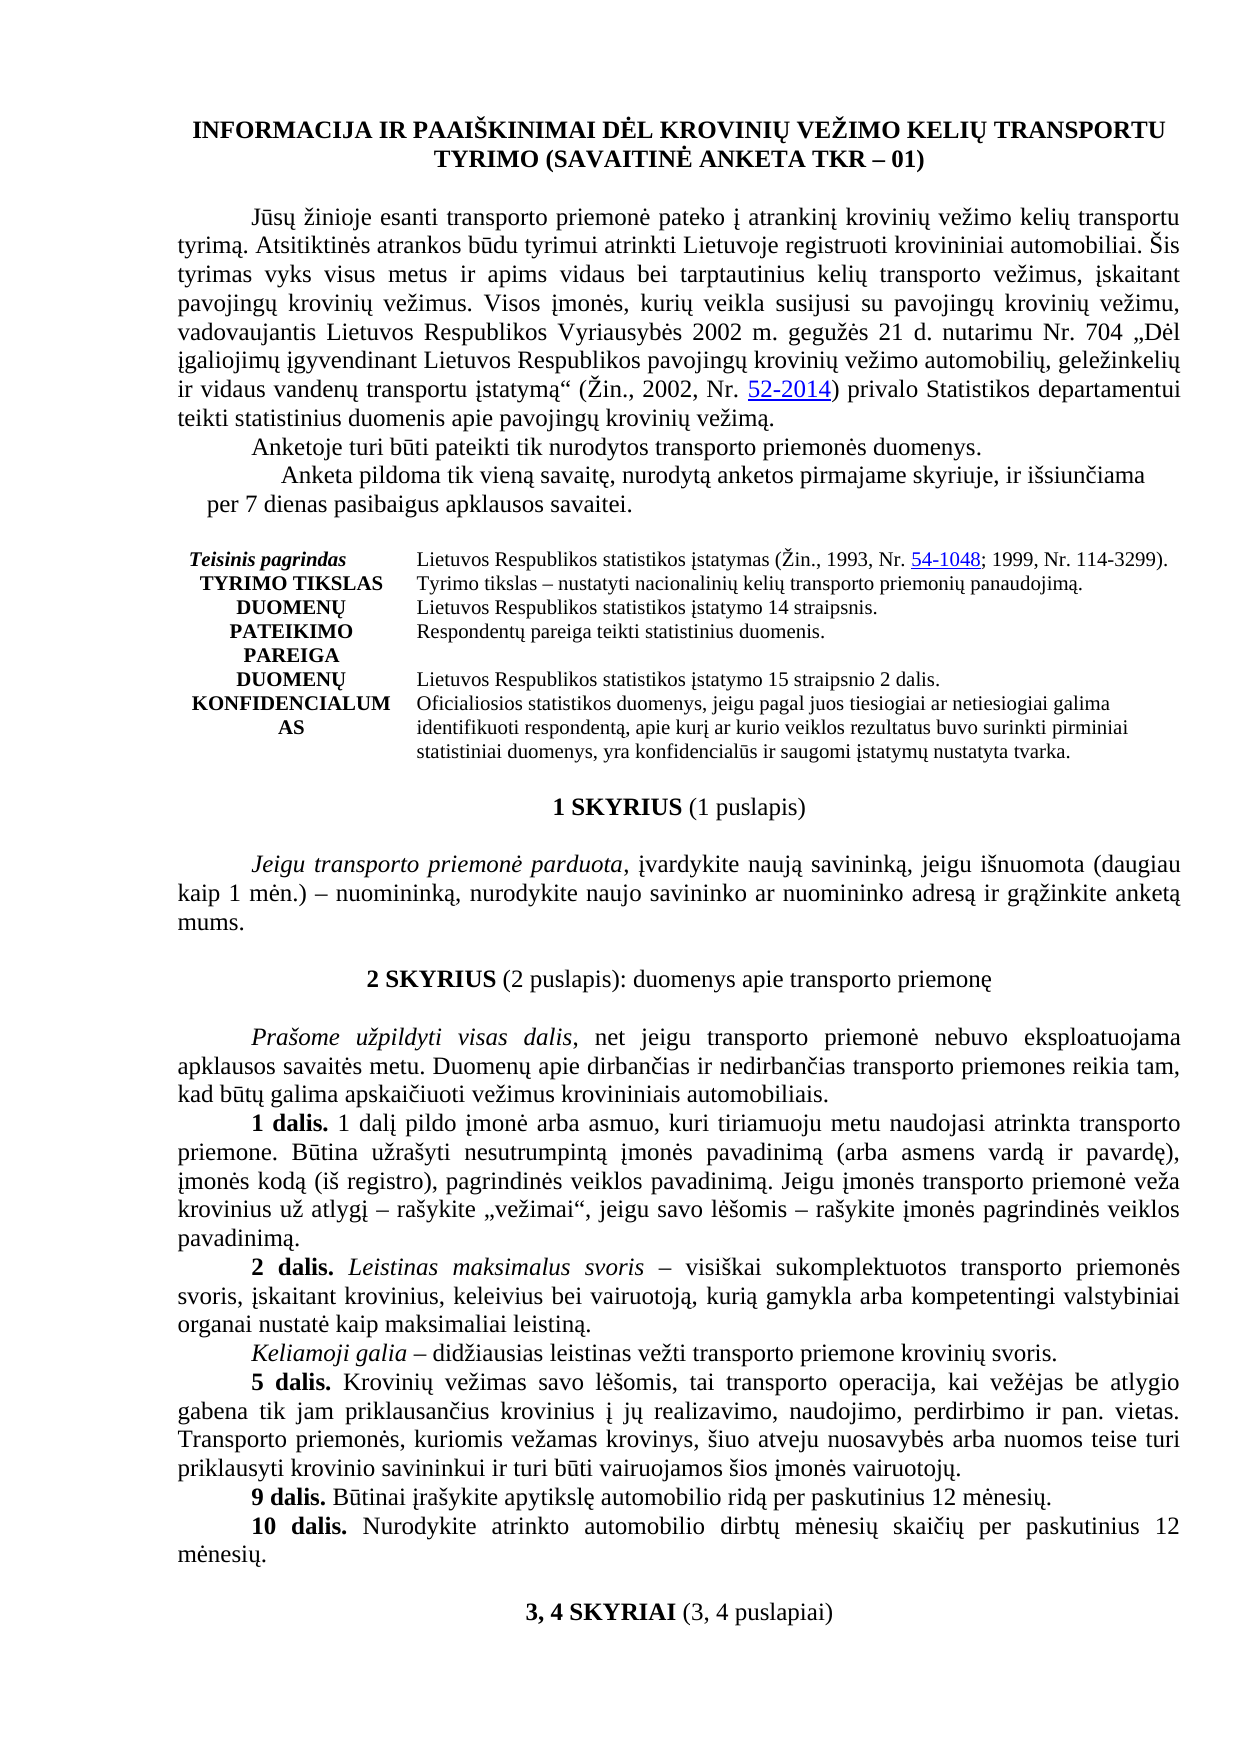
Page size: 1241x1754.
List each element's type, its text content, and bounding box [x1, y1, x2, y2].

table_cell Lietuvos Respublikos statistikos įstatymo 14 straipsnis. Respondentų pareiga teikti statistinius duomenis. [405, 595, 1181, 667]
table_cell Lietuvos Respublikos statistikos įstatymo 15 straipsnio 2 dalis. Oficialiosios statistikos duomenys, jeigu pagal juos tiesiogiai ar netiesiogiai galima identifikuoti respondentą, apie kurį ar kurio veiklos rezultatus buvo surinkti pirminiai statistiniai duomenys, yra konfidencialūs ir saugomi įstatymų nustatyta tvarka. [405, 667, 1181, 763]
text Keliamoji galia – didžiausias leistinas vežti transporto priemone krovinių svoris. [177, 1338, 1181, 1367]
table_cell Tyrimo tikslas – nustatyti nacionalinių kelių transporto priemonių panaudojimą. [405, 571, 1181, 595]
table_header Teisinis pagrindas [177, 547, 405, 571]
text Anketoje turi būti pateikti tik nurodytos transporto priemonės duomenys. [177, 432, 1181, 461]
table_header Lietuvos Respublikos statistikos įstatymas (Žin., 1993, Nr. 54-1048; 1999, Nr. 114-3299). [405, 547, 1181, 571]
text 10 dalis. Nurodykite atrinkto automobilio dirbtų mėnesių skaičių per paskutinius 12 mėnesių. [177, 1511, 1181, 1568]
text Prašome užpildyti visas dalis, net jeigu transporto priemonė nebuvo eksploatuojama apklausos savaitės metu. Duomenų apie dirbančias ir nedirbančias transporto priemones reikia tam, kad būtų galima apskaičiuoti vežimus krovininiais automobiliais. [177, 1022, 1181, 1108]
table_cell Duomenų konfidencialumas [177, 667, 405, 763]
text Anketa pildoma tik vieną savaitę, nurodytą anketos pirmajame skyriuje, ir išsiunčiama per 7 dienas pasibaigus apklausos savaitei. [207, 461, 1181, 518]
text Jeigu transporto priemonė parduota, įvardykite naują savininką, jeigu išnuomota (daugiau kaip 1 mėn.) – nuomininką, nurodykite naujo savininko ar nuomininko adresą ir grąžinkite anketą mums. [177, 849, 1181, 936]
table_cell Tyrimo tikslas [177, 571, 405, 595]
text 1 dalis. 1 dalį pildo įmonė arba asmuo, kuri tiriamuoju metu naudojasi atrinkta transporto priemone. Būtina užrašyti nesutrumpintą įmonės pavadinimą (arba asmens vardą ir pavardę), įmonės kodą (iš registro), pagrindinės veiklos pavadinimą. Jeigu įmonės transporto priemonė veža krovinius už atlygį – rašykite „vežimai“, jeigu savo lėšomis – rašykite įmonės pagrindinės veiklos pavadinimą. [177, 1108, 1181, 1252]
text 9 dalis. Būtinai įrašykite apytikslę automobilio ridą per paskutinius 12 mėnesių. [177, 1482, 1181, 1511]
text 2 dalis. Leistinas maksimalus svoris – visiškai sukomplektuotos transporto priemonės svoris, įskaitant krovinius, keleivius bei vairuotoją, kurią gamykla arba kompetentingi valstybiniai organai nustatė kaip maksimaliai leistiną. [177, 1252, 1181, 1338]
text 1 SKYRIUS (1 puslapis) [177, 792, 1181, 821]
text 3, 4 SKYRIAI (3, 4 puslapiai) [177, 1597, 1181, 1626]
text INFORMACIJA IR PAAIŠKINIMAI DĖL KROVINIŲ VEŽIMO KELIŲ TRANSPORTU TYRIMO (savaitinė ANKETA TKR – 01) [177, 116, 1181, 173]
text 2 SKYRIUS (2 puslapis): duomenys apie transporto priemonę [177, 964, 1181, 993]
text 5 dalis. Krovinių vežimas savo lėšomis, tai transporto operacija, kai vežėjas be atlygio gabena tik jam priklausančius krovinius į jų realizavimo, naudojimo, perdirbimo ir pan. vietas. Transporto priemonės, kuriomis vežamas krovinys, šiuo atveju nuosavybės arba nuomos teise turi priklausyti krovinio savininkui ir turi būti vairuojamos šios įmonės vairuotojų. [177, 1367, 1181, 1482]
text Jūsų žinioje esanti transporto priemonė pateko į atrankinį krovinių vežimo kelių transportu tyrimą. Atsitiktinės atrankos būdu tyrimui atrinkti Lietuvoje registruoti krovininiai automobiliai. Šis tyrimas vyks visus metus ir apims vidaus bei tarptautinius kelių transporto vežimus, įskaitant pavojingų krovinių vežimus. Visos įmonės, kurių veikla susijusi su pavojingų krovinių vežimu, vadovaujantis Lietuvos Respublikos Vyriausybės 2002 m. gegužės 21 d. nutarimu Nr. 704 „Dėl įgaliojimų įgyvendinant Lietuvos Respublikos pavojingų krovinių vežimo automobilių, geležinkelių ir vidaus vandenų transportu įstatymą“ (Žin., 2002, Nr. 52-2014) privalo Statistikos departamentui teikti statistinius duomenis apie pavojingų krovinių vežimą. [177, 202, 1181, 432]
table_cell Duomenų pateikimo pareiga [177, 595, 405, 667]
